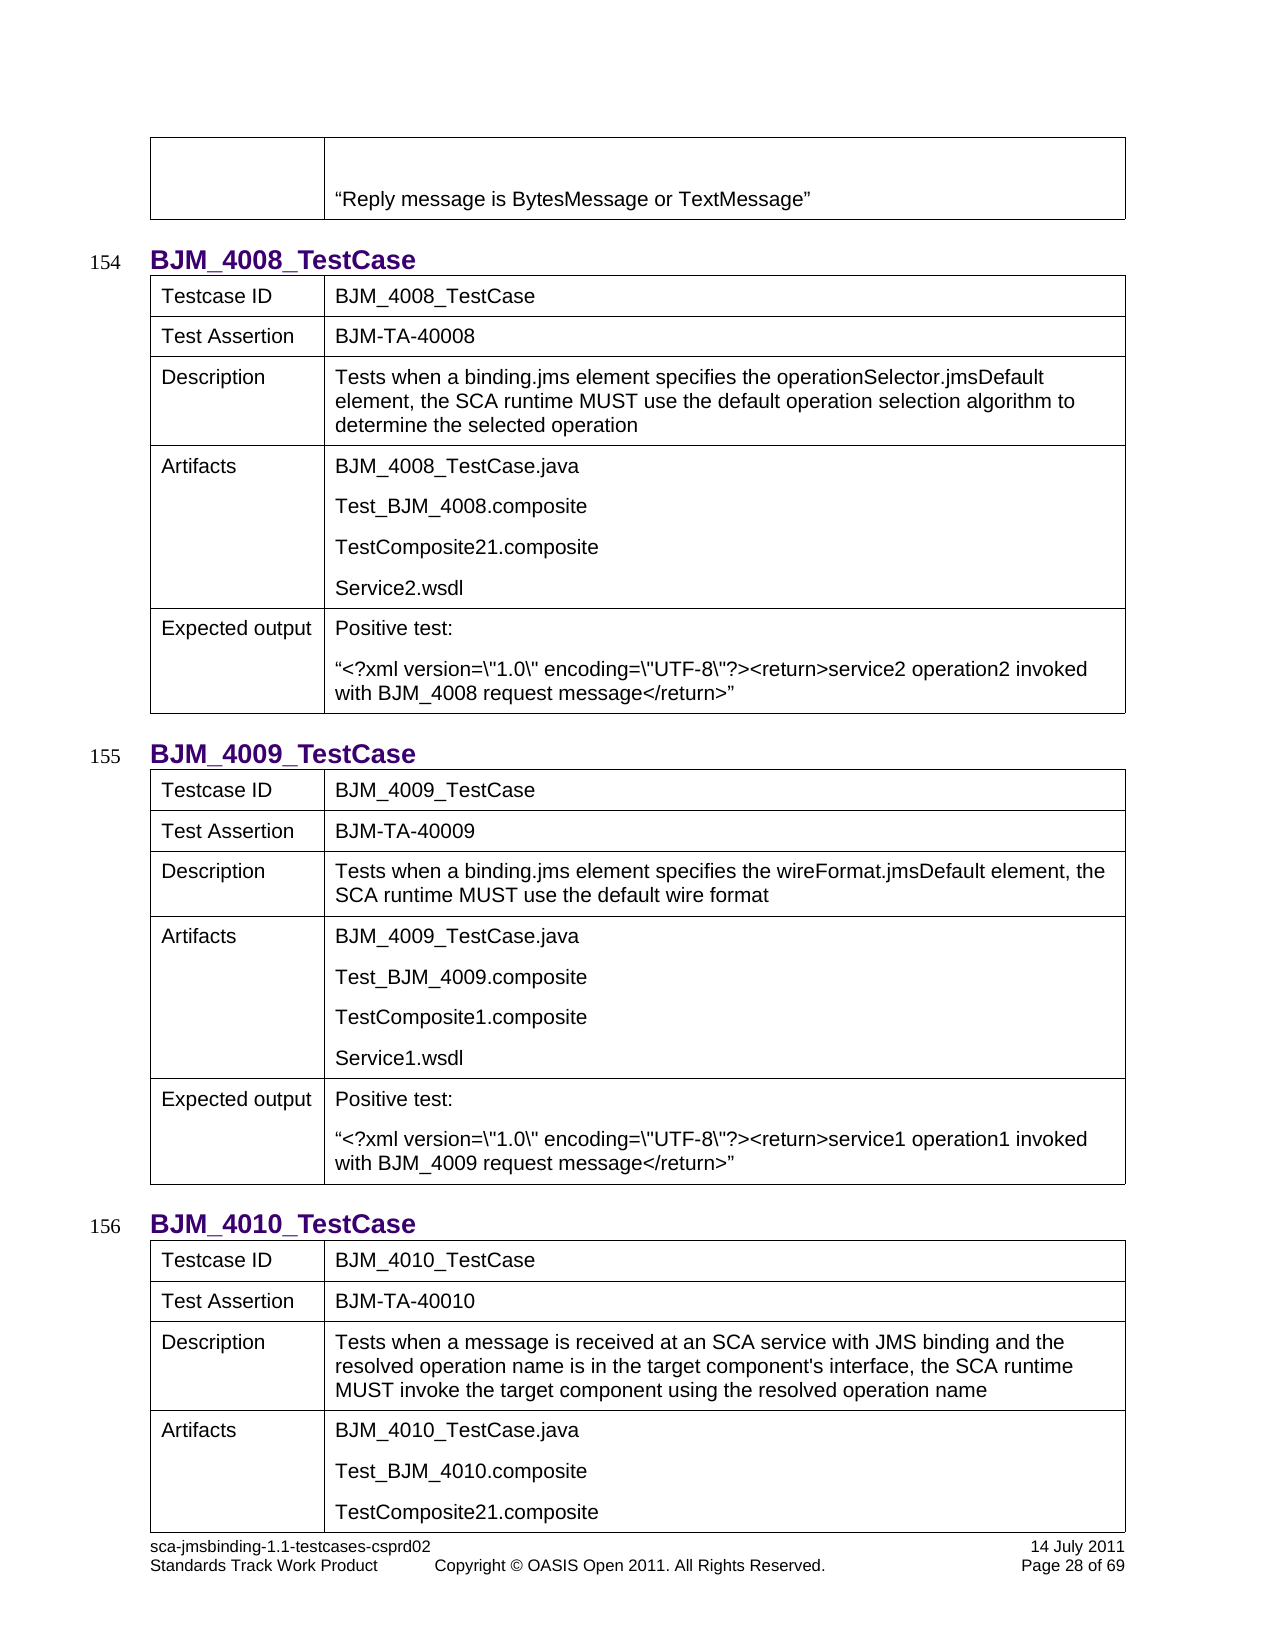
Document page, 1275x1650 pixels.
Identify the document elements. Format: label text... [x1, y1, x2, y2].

table_cell Description [151, 357, 324, 445]
table_cell Artifacts [151, 917, 324, 1078]
table_cell BJM-TA-40008 [325, 317, 1125, 356]
table_cell Description [151, 1322, 324, 1410]
subtitle BJM_4009_TestCase [150, 738, 1125, 769]
table_cell Test Assertion [151, 317, 324, 356]
table_cell Description [151, 852, 324, 916]
table_header Testcase ID [151, 276, 324, 316]
table_cell Tests when a binding.jms element specifies the operationSelector.jmsDefault element, the SCA runtime MUST use the default operation selection algorithm to determine the selected operation [325, 357, 1125, 445]
table_cell Tests when a message is received at an SCA service with JMS binding and the resolved operation name is in the target component's interface, the SCA runtime MUST invoke the target component using the resolved operation name [325, 1322, 1125, 1410]
table_cell Expected output [151, 609, 324, 713]
table_header Testcase ID [151, 770, 324, 810]
table_cell Test Assertion [151, 811, 324, 851]
table_cell Positive test: “<?xml version=\"1.0\" encoding=\"UTF-8\"?><return>service2 operation2 invoked with BJM_4008 request message</return>” [325, 609, 1125, 713]
table_cell BJM_4010_TestCase.java Test_BJM_4010.composite TestComposite21.composite [325, 1411, 1125, 1532]
table_cell Artifacts [151, 1411, 324, 1532]
table_cell Artifacts [151, 446, 324, 608]
table_header BJM_4009_TestCase [325, 770, 1125, 810]
table_cell Positive test: “<?xml version=\"1.0\" encoding=\"UTF-8\"?><return>service1 operation1 invoked with BJM_4009 request message</return>” [325, 1079, 1125, 1183]
table_cell BJM-TA-40010 [325, 1282, 1125, 1321]
table_cell BJM-TA-40009 [325, 811, 1125, 851]
table_cell Tests when a binding.jms element specifies the wireFormat.jmsDefault element, the SCA runtime MUST use the default wire format [325, 852, 1125, 916]
subtitle BJM_4010_TestCase [150, 1208, 1125, 1240]
table_header Testcase ID [151, 1241, 324, 1281]
table_header BJM_4010_TestCase [325, 1241, 1125, 1281]
table_cell Test Assertion [151, 1282, 324, 1321]
table_cell BJM_4008_TestCase.java Test_BJM_4008.composite TestComposite21.composite Service2.wsdl [325, 446, 1125, 608]
table_cell “Reply message is BytesMessage or TextMessage” [325, 138, 1125, 219]
subtitle BJM_4008_TestCase [150, 244, 1125, 275]
table_cell BJM_4009_TestCase.java Test_BJM_4009.composite TestComposite1.composite Service1.wsdl [325, 917, 1125, 1078]
table_header BJM_4008_TestCase [325, 276, 1125, 316]
table_cell [151, 138, 324, 219]
table_cell Expected output [151, 1079, 324, 1183]
